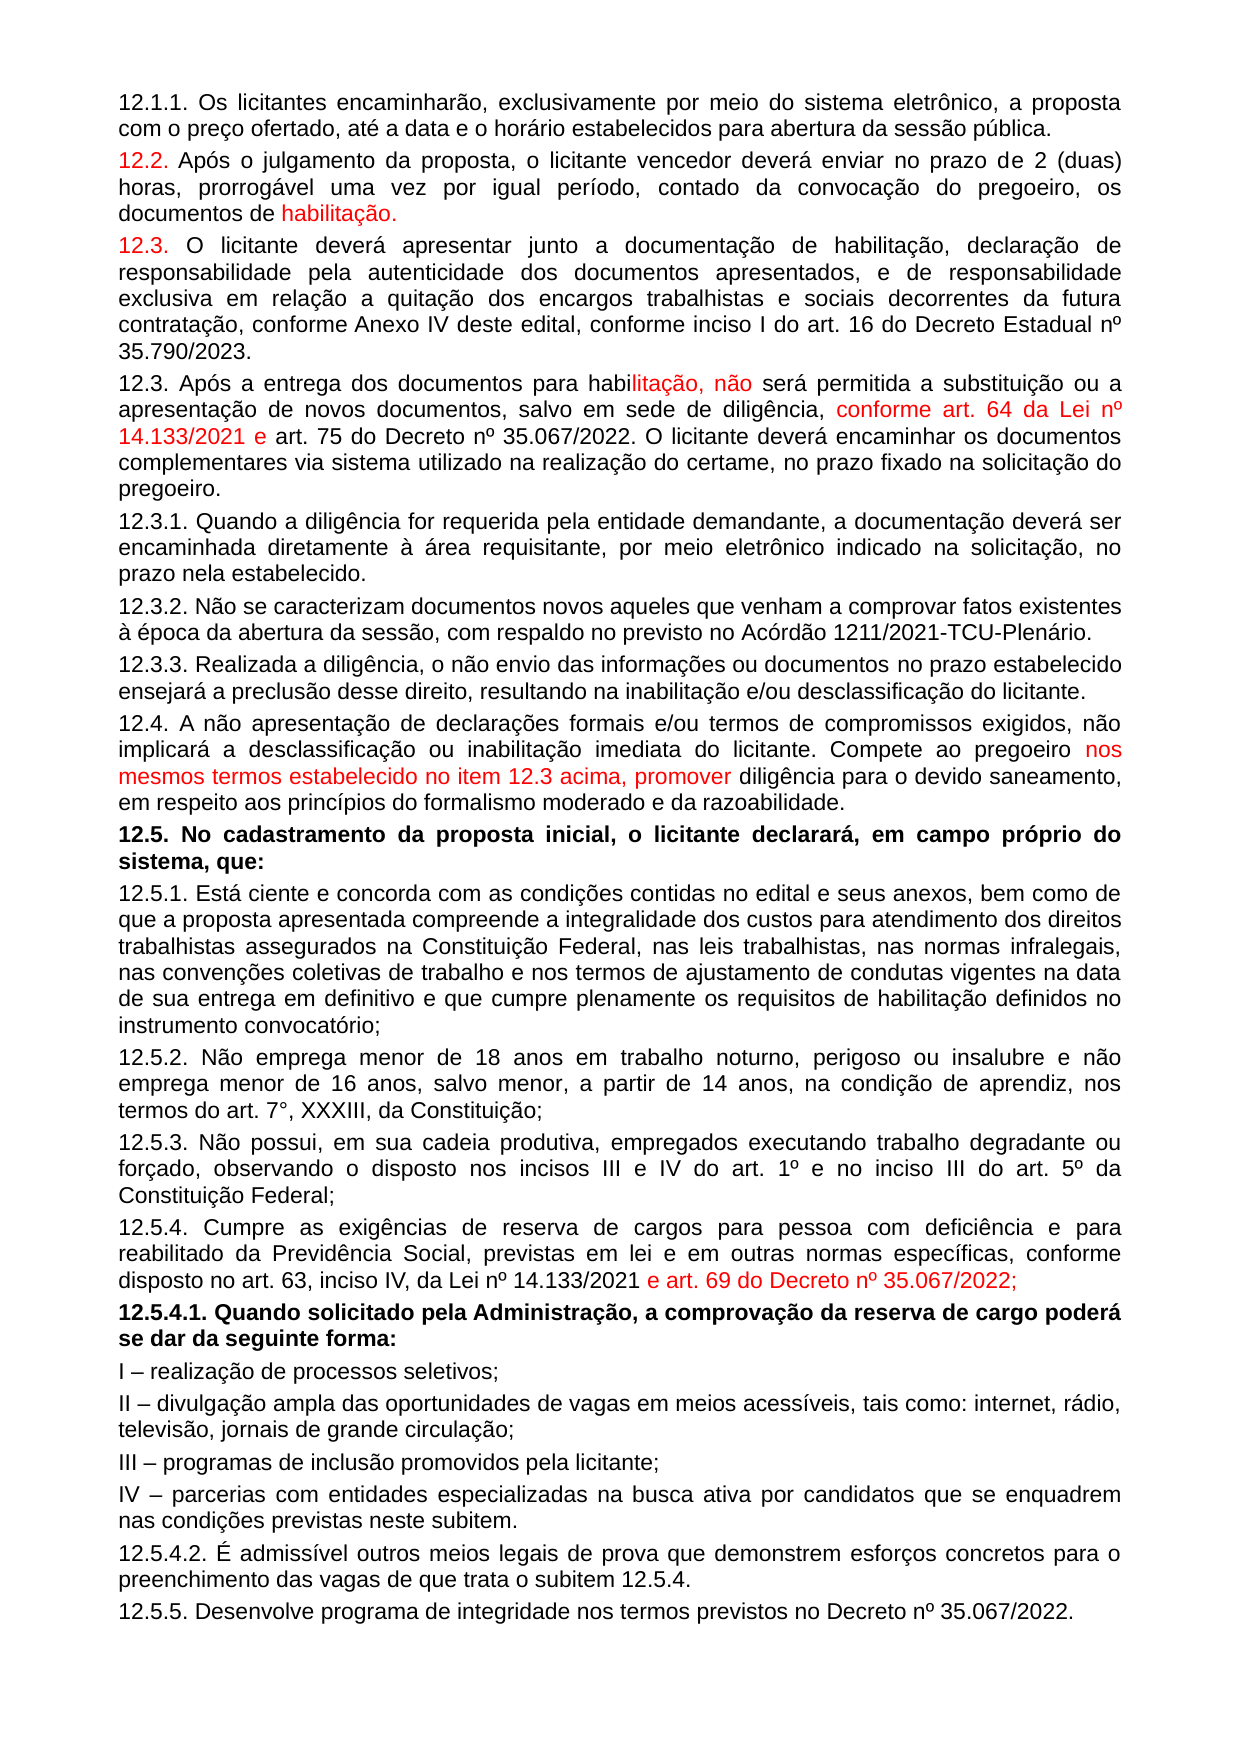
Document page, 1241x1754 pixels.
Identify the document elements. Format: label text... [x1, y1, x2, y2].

text 12.5.5. Desenvolve programa de integridade nos termos previstos no Decreto nº 35.067/2022. [118, 1598, 1122, 1624]
text I – realização de processos seletivos; [118, 1358, 1122, 1384]
text 12.4. A não apresentação de declarações formais e/ou termos de compromissos exigidos, não implicará a desclassificação ou inabilitação imediata do licitante. Compete ao pregoeiro nos mesmos termos estabelecido no item 12.3 acima, promover diligência para o devido saneamento, em respeito aos princípios do formalismo moderado e da razoabilidade. [118, 710, 1122, 815]
text 12.3.1. Quando a diligência for requerida pela entidade demandante, a documentação deverá ser encaminhada diretamente à área requisitante, por meio eletrônico indicado na solicitação, no prazo nela estabelecido. [118, 508, 1122, 587]
text 12.3. Após a entrega dos documentos para habilitação, não será permitida a substituição ou a apresentação de novos documentos, salvo em sede de diligência, conforme art. 64 da Lei nº 14.133/2021 e art. 75 do Decreto nº 35.067/2022. O licitante deverá encaminhar os documentos complementares via sistema utilizado na realização do certame, no prazo fixado na solicitação do pregoeiro. [118, 370, 1122, 502]
text 12.2. Após o julgamento da proposta, o licitante vencedor deverá enviar no prazo de 2 (duas) horas, prorrogável uma vez por igual período, contado da convocação do pregoeiro, os documentos de habilitação. [118, 147, 1122, 226]
text 12.5.4.1. Quando solicitado pela Administração, a comprovação da reserva de cargo poderá se dar da seguinte forma: [118, 1299, 1122, 1352]
text 12.5.4. Cumpre as exigências de reserva de cargos para pessoa com deficiência e para reabilitado da Previdência Social, previstas em lei e em outras normas específicas, conforme disposto no art. 63, inciso IV, da Lei nº 14.133/2021 e art. 69 do Decreto nº 35.067/2022; [118, 1214, 1122, 1293]
text IV – parcerias com entidades especializadas na busca ativa por candidatos que se enquadrem nas condições previstas neste subitem. [118, 1481, 1122, 1533]
text II – divulgação ampla das oportunidades de vagas em meios acessíveis, tais como: internet, rádio, televisão, jornais de grande circulação; [118, 1390, 1122, 1443]
text 12.5.3. Não possui, em sua cadeia produtiva, empregados executando trabalho degradante ou forçado, observando o disposto nos incisos III e IV do art. 1º e no inciso III do art. 5º da Constituição Federal; [118, 1129, 1122, 1208]
text 12.1.1. Os licitantes encaminharão, exclusivamente por meio do sistema eletrônico, a proposta com o preço ofertado, até a data e o horário estabelecidos para abertura da sessão pública. [118, 88, 1122, 141]
text 12.3. O licitante deverá apresentar junto a documentação de habilitação, declaração de responsabilidade pela autenticidade dos documentos apresentados, e de responsabilidade exclusiva em relação a quitação dos encargos trabalhistas e sociais decorrentes da futura contratação, conforme Anexo IV deste edital, conforme inciso I do art. 16 do Decreto Estadual nº 35.790/2023. [118, 232, 1122, 364]
text III – programas de inclusão promovidos pela licitante; [118, 1448, 1122, 1475]
text 12.5.2. Não emprega menor de 18 anos em trabalho noturno, perigoso ou insalubre e não emprega menor de 16 anos, salvo menor, a partir de 14 anos, na condição de aprendiz, nos termos do art. 7°, XXXIII, da Constituição; [118, 1044, 1122, 1123]
text 12.5. No cadastramento da proposta inicial, o licitante declarará, em campo próprio do sistema, que: [118, 821, 1122, 874]
text 12.3.3. Realizada a diligência, o não envio das informações ou documentos no prazo estabelecido ensejará a preclusão desse direito, resultando na inabilitação e/ou desclassificação do licitante. [118, 651, 1122, 704]
text 12.3.2. Não se caracterizam documentos novos aqueles que venham a comprovar fatos existentes à época da abertura da sessão, com respaldo no previsto no Acórdão 1211/2021-TCU-Plenário. [118, 593, 1122, 645]
text 12.5.4.2. É admissível outros meios legais de prova que demonstrem esforços concretos para o preenchimento das vagas de que trata o subitem 12.5.4. [118, 1539, 1122, 1592]
text 12.5.1. Está ciente e concorda com as condições contidas no edital e seus anexos, bem como de que a proposta apresentada compreende a integralidade dos custos para atendimento dos direitos trabalhistas assegurados na Constituição Federal, nas leis trabalhistas, nas normas infralegais, nas convenções coletivas de trabalho e nos termos de ajustamento de condutas vigentes na data de sua entrega em definitivo e que cumpre plenamente os requisitos de habilitação definidos no instrumento convocatório; [118, 880, 1122, 1038]
